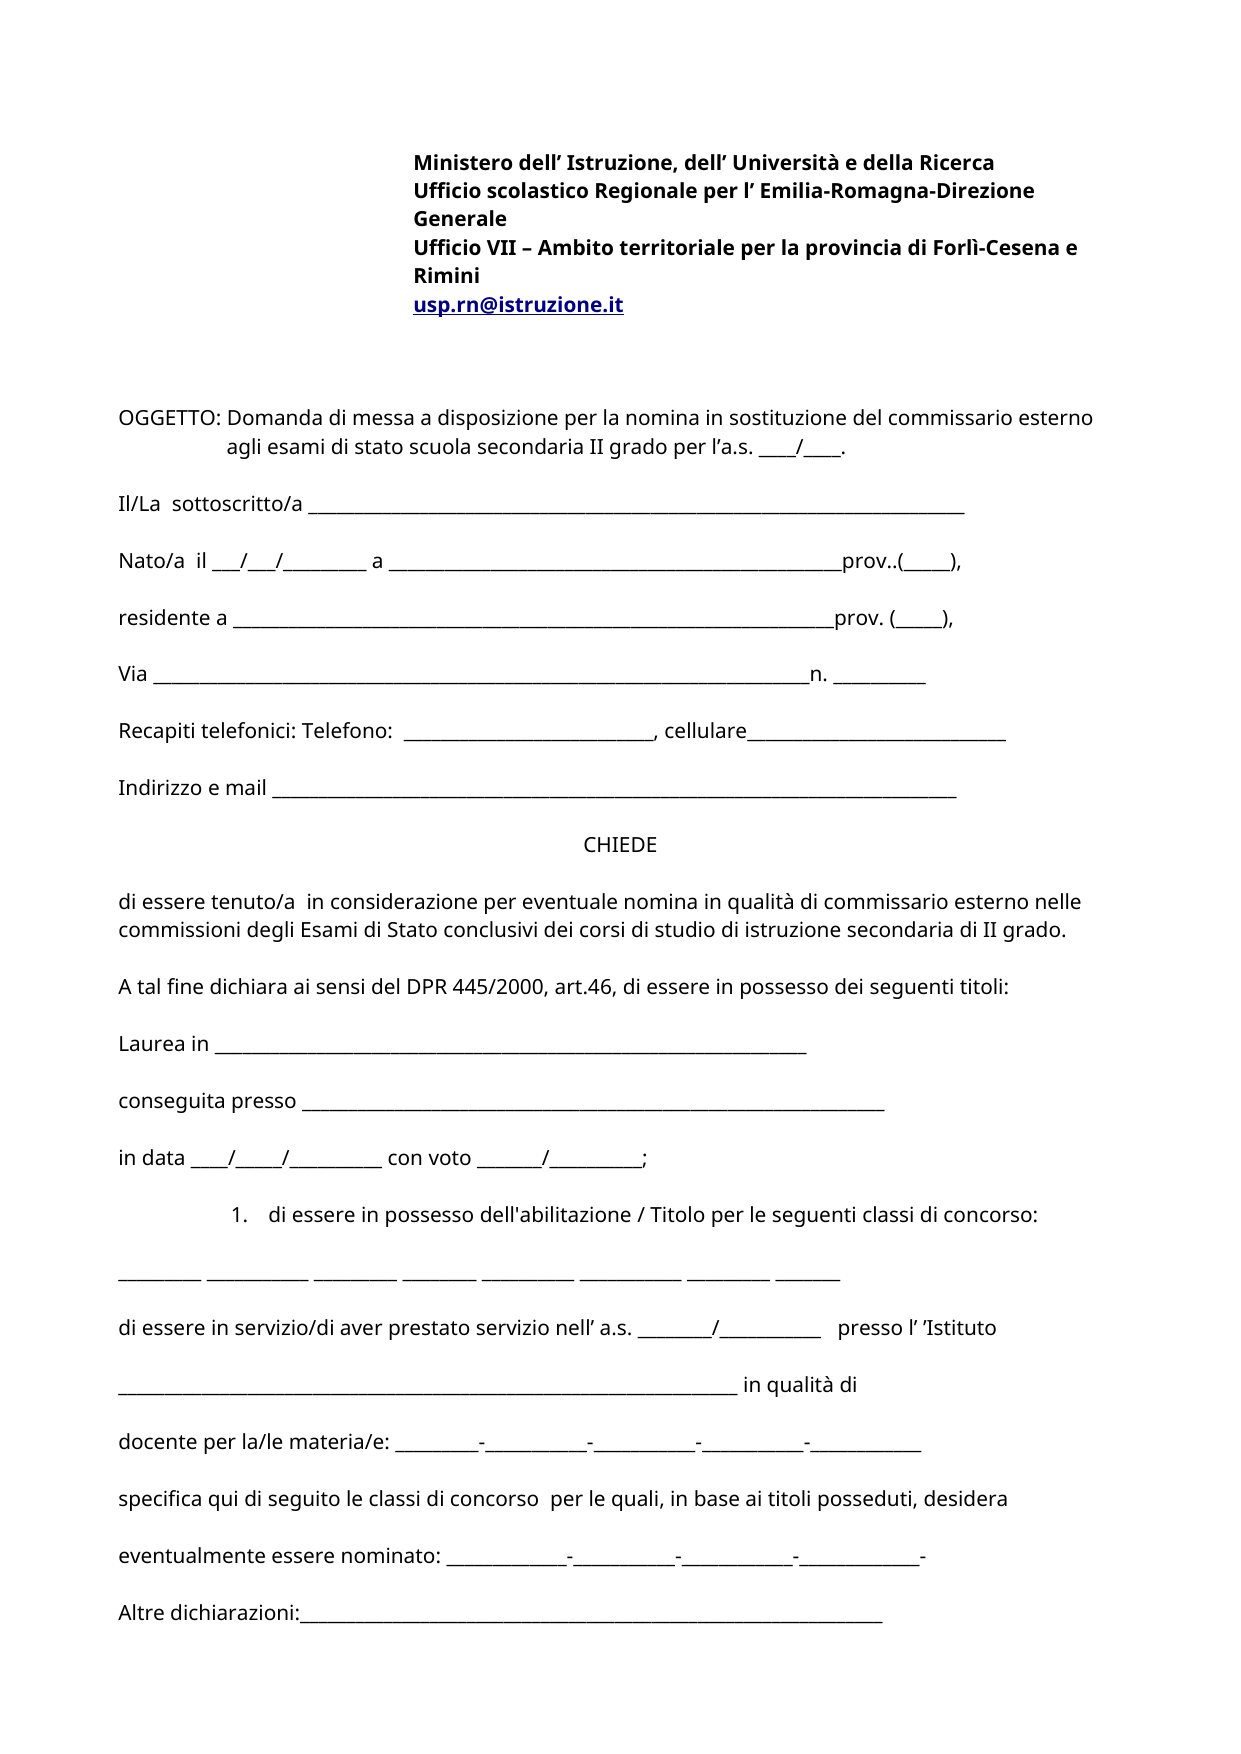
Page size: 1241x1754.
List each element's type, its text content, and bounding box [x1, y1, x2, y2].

text specifica qui di seguito le classi di concorso per le quali, in base ai titoli posseduti, desidera [118, 1484, 1122, 1513]
text OGGETTO: Domanda di messa a disposizione per la nomina in sostituzione del commissario esterno [118, 403, 1122, 432]
text Ministero dell’ Istruzione, dell’ Università e della Ricerca [339, 148, 1122, 176]
text Ufficio scolastico Regionale per l’ Emilia-Romagna-Direzione Generale [413, 176, 1122, 233]
text Via _______________________________________________________________________n. __________ [118, 659, 1122, 688]
text docente per la/le materia/e: _________-___________-___________-___________-____________ [118, 1427, 1122, 1456]
list di essere in possesso dell'abilitazione / Titolo per le seguenti classi di concorso: [231, 1200, 1122, 1228]
text Nato/a il ___/___/_________ a _________________________________________________prov..(_____), [118, 546, 1122, 574]
text Ufficio VII – Ambito territoriale per la provincia di Forlì-Cesena e Rimini [413, 233, 1122, 290]
text ___________________________________________________________________ in qualità di [118, 1370, 1122, 1399]
text in data ____/_____/__________ con voto _______/__________; [118, 1143, 1122, 1171]
text agli esami di stato scuola secondaria II grado per l’a.s. ____/____. [118, 432, 1122, 460]
text conseguita presso _______________________________________________________________ [118, 1086, 1122, 1114]
text CHIEDE [118, 830, 1122, 858]
text residente a _________________________________________________________________prov. (_____), [118, 603, 1122, 631]
text Il/La sottoscritto/a _______________________________________________________________________ [118, 489, 1122, 517]
text commissioni degli Esami di Stato conclusivi dei corsi di studio di istruzione secondaria di II grado. [118, 915, 1122, 944]
text Altre dichiarazioni:_______________________________________________________________ [118, 1598, 1122, 1626]
text eventualmente essere nominato: _____________-___________-____________-_____________- [118, 1541, 1122, 1569]
text di essere tenuto/a in considerazione per eventuale nomina in qualità di commissario esterno nelle [118, 887, 1122, 915]
text A tal fine dichiara ai sensi del DPR 445/2000, art.46, di essere in possesso dei seguenti titoli: [118, 972, 1122, 1001]
text Laurea in ________________________________________________________________ [118, 1029, 1122, 1058]
text usp.rn@istruzione.it [413, 290, 1122, 318]
text Recapiti telefonici: Telefono: ___________________________, cellulare____________________________ [118, 716, 1122, 745]
text di essere in servizio/di aver prestato servizio nell’ a.s. ________/___________ presso l’ ’Istituto [118, 1313, 1122, 1342]
text Indirizzo e mail __________________________________________________________________________ [118, 773, 1122, 802]
text _________ ___________ _________ ________ __________ ___________ _________ _______ [118, 1257, 1122, 1285]
